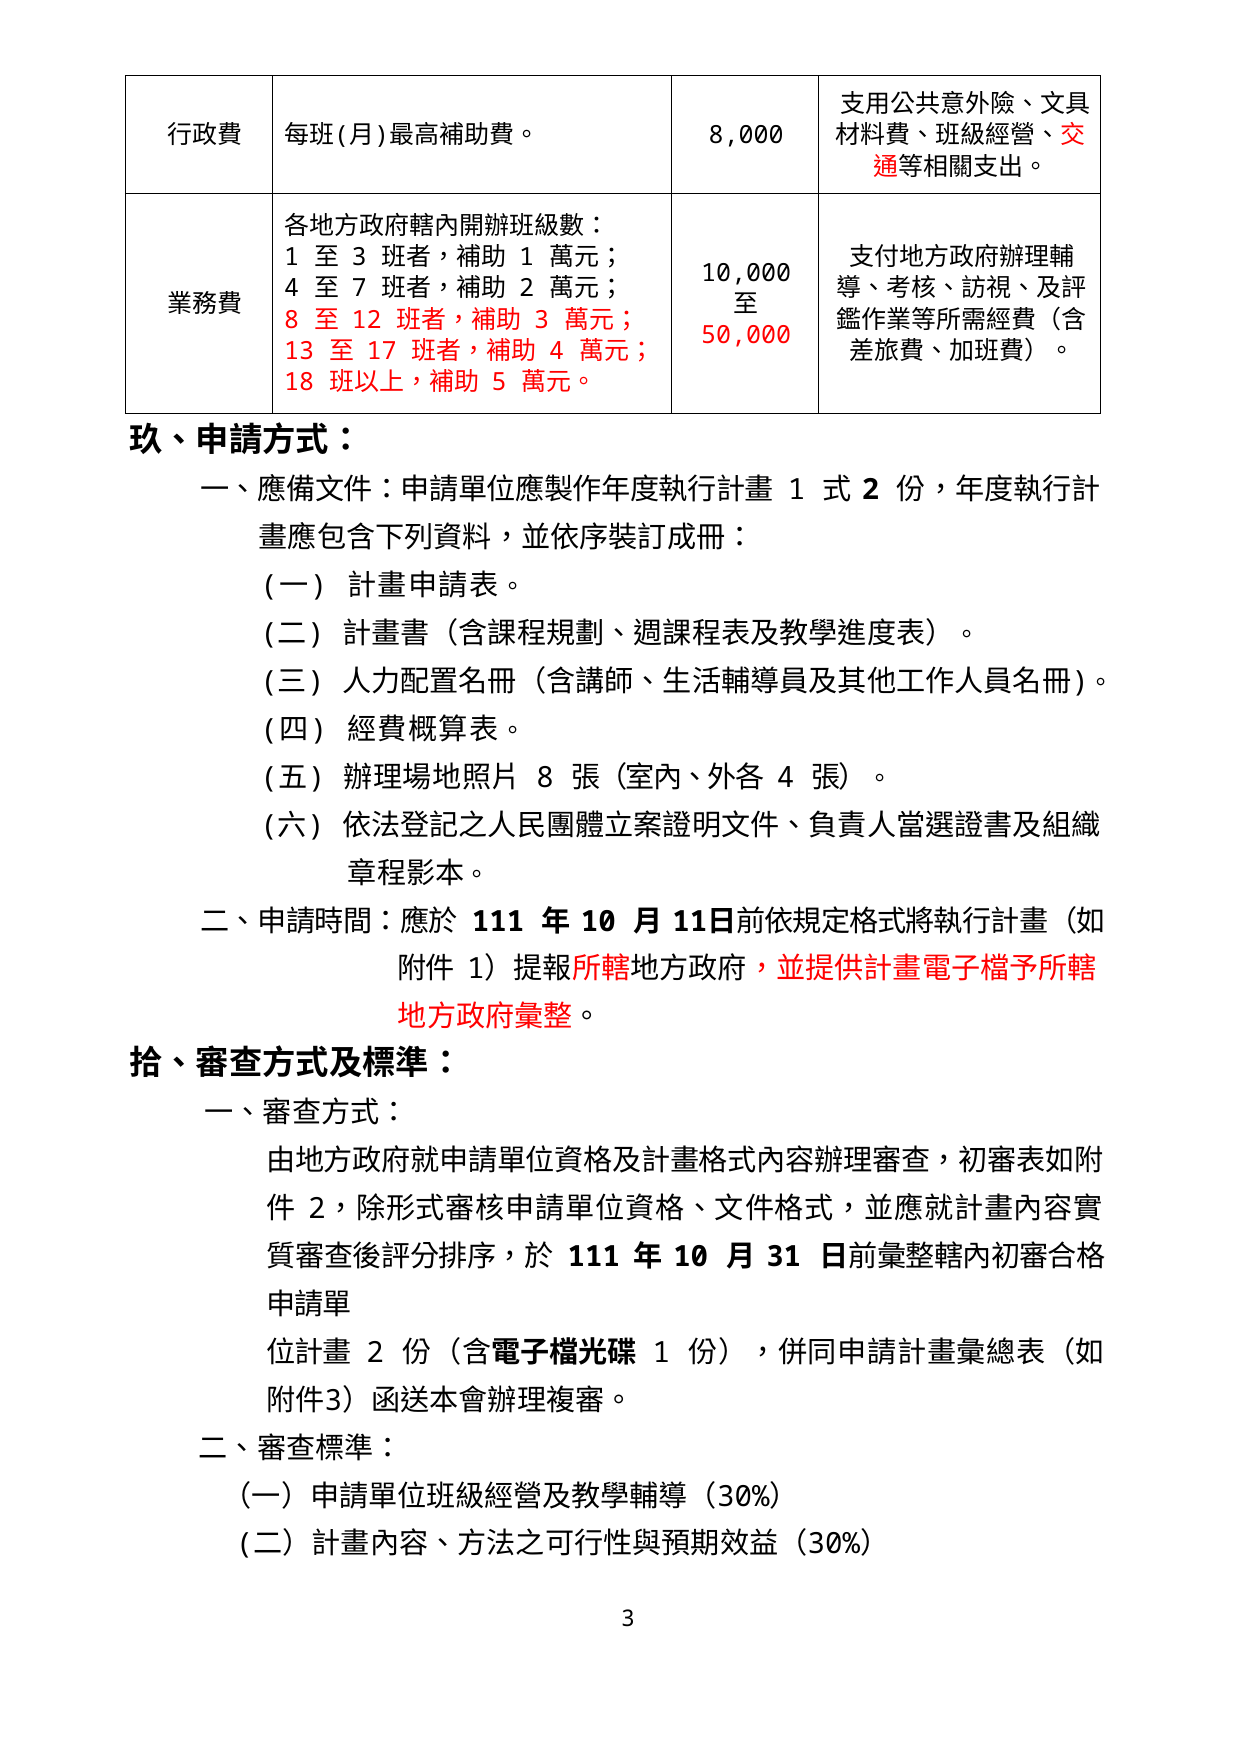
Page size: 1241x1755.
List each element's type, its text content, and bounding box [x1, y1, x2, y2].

table_header 8,000 [672, 76, 818, 193]
text （一）申請單位班級經營及教學輔導（30%） [223, 1468, 1138, 1516]
text 玖、申請方式： [129, 413, 1138, 461]
table_header 行政費 [126, 76, 272, 193]
text 位計畫 2 份（含電子檔光碟 1 份），併同申請計畫彙總表（如附件3）函送本會辦理複審。 [266, 1324, 1106, 1420]
table_cell 10,000 至 50,000 [672, 194, 818, 412]
table_cell 支付地方政府辦理輔導、考核、訪視、及評鑑作業等所需經費（含差旅費、加班費）。 [819, 194, 1100, 412]
text 一、應備文件：申請單位應製作年度執行計畫 1 式 2 份，年度執行計畫應包含下列資料，並依序裝訂成冊： [200, 461, 1105, 557]
table_header 每班(月)最高補助費。 [273, 76, 671, 193]
text (一) 計畫申請表。 [260, 557, 1138, 605]
table_cell 各地方政府轄內開辦班級數： 1 至 3 班者，補助 1 萬元； 4 至 7 班者，補助 2 萬元； 8 至 12 班者，補助 3 萬元； 13 至 17 班者，補助 4 萬元； 18 班以上，補助 5 萬元。 [273, 194, 671, 412]
text (二) 計畫書（含課程規劃、週課程表及教學進度表）。 [260, 605, 1138, 653]
text 拾、審查方式及標準： [129, 1036, 1138, 1084]
text 由地方政府就申請單位資格及計畫格式內容辦理審查，初審表如附件 2，除形式審核申請單位資格、文件格式，並應就計畫內容實質審查後評分排序，於 111 年 10 月 31 日前彙整轄內初審合格申請單 [266, 1132, 1105, 1324]
table_cell 業務費 [126, 194, 272, 412]
text (六) 依法登記之人民團體立案證明文件、負責人當選證書及組織 [260, 797, 1105, 845]
text (三) 人力配置名冊（含講師、生活輔導員及其他工作人員名冊)。(四) 經費概算表。 [260, 653, 1103, 749]
text (五) 辦理場地照片 8 張（室內、外各 4 張）。 [260, 749, 1138, 797]
text 一、審查方式： [204, 1084, 1138, 1132]
text 二、審查標準： [198, 1420, 1138, 1468]
text 章程影本。 [260, 845, 1105, 893]
table_header 支用公共意外險、文具 材料費、班級經營、交通等相關支出。 [819, 76, 1100, 193]
text 二、申請時間：應於 111 年 10 月 11日前依規定格式將執行計畫（如附件 1）提報所轄地方政府，並提供計畫電子檔予所轄地方政府彙整。 [200, 893, 1106, 1036]
text (二）計畫內容、方法之可行性與預期效益（30%） [236, 1516, 1106, 1563]
